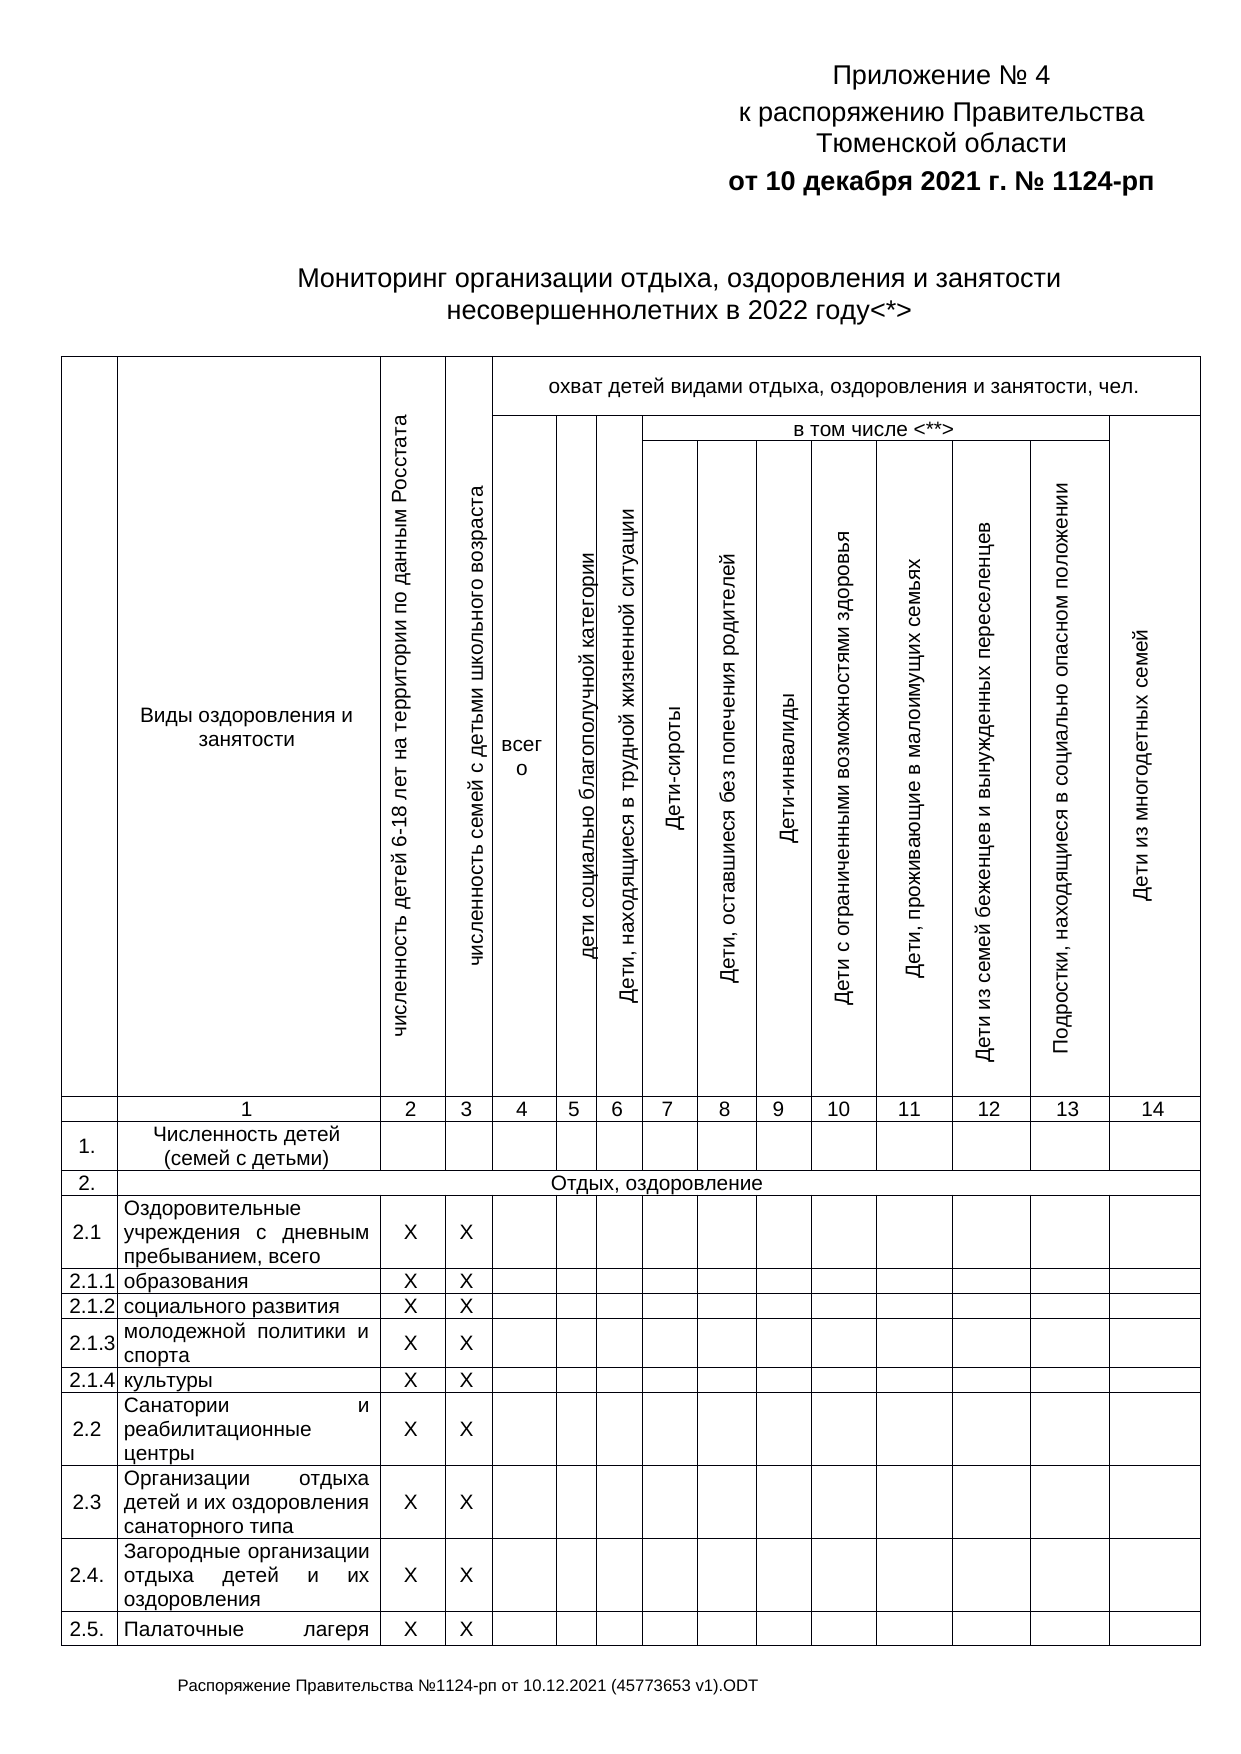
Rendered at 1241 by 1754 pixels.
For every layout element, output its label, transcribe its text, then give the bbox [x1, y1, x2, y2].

table_cell [953, 1466, 1030, 1538]
table_cell [812, 1319, 876, 1367]
table_cell [643, 1319, 697, 1367]
table_cell [877, 1466, 952, 1538]
table_cell [757, 1122, 811, 1169]
table_header Приложение № 4 к распоряжению Правительства Тюменской области от 10 декабря 2021 г. № 1124-рп [705, 59, 1177, 208]
table_cell [877, 1122, 952, 1169]
table_cell 14 [1110, 1097, 1200, 1121]
table_cell Х [446, 1466, 492, 1538]
table_cell Х [381, 1196, 445, 1267]
table_cell [757, 1368, 811, 1392]
table_cell [757, 1269, 811, 1292]
table_cell Х [446, 1269, 492, 1292]
table_cell [757, 1612, 811, 1645]
table_cell [698, 1539, 756, 1611]
table_cell 2.3 [62, 1466, 117, 1538]
table_cell [643, 1122, 697, 1169]
table_header численность семей с детьми школьного возраста [446, 357, 492, 1096]
table_cell [643, 1294, 697, 1318]
table_cell 11 [877, 1097, 952, 1121]
table_cell [643, 1196, 697, 1267]
table_cell [493, 1319, 556, 1367]
table_cell [698, 1196, 756, 1267]
table_cell Численность детей (семей с детьми) [118, 1122, 380, 1169]
table_cell Подростки, находящиеся в социально опасном положении [1031, 441, 1109, 1096]
table_cell [557, 1368, 596, 1392]
table_cell 2.1.3 [62, 1319, 117, 1367]
table_cell 6 [597, 1097, 642, 1121]
table_cell [493, 1612, 556, 1645]
table_cell культуры [118, 1368, 380, 1392]
table_cell [1110, 1368, 1200, 1392]
text Мониторинг организации отдыха, оздоровления и занятости [177, 262, 1181, 294]
table_cell 2.4. [62, 1539, 117, 1611]
table_cell [757, 1294, 811, 1318]
table_cell Х [446, 1612, 492, 1645]
table_cell [597, 1294, 642, 1318]
table_cell [757, 1393, 811, 1465]
table_cell образования [118, 1269, 380, 1292]
table_cell [557, 1319, 596, 1367]
table_cell [1031, 1393, 1109, 1465]
table_cell [597, 1196, 642, 1267]
table_cell [812, 1196, 876, 1267]
table_cell [493, 1269, 556, 1292]
table_cell [698, 1122, 756, 1169]
table_cell [557, 1539, 596, 1611]
table_cell [493, 1368, 556, 1392]
table_cell [877, 1539, 952, 1611]
table_cell Х [446, 1539, 492, 1611]
table_cell [877, 1319, 952, 1367]
table_cell 2.2 [62, 1393, 117, 1465]
table_cell 1 [118, 1097, 380, 1121]
table_cell Дети-сироты [643, 441, 697, 1096]
table_cell Х [446, 1393, 492, 1465]
table_cell Х [446, 1294, 492, 1318]
table_cell [1031, 1368, 1109, 1392]
table_cell Дети, проживающие в малоимущих семьях [877, 441, 952, 1096]
table_cell [557, 1466, 596, 1538]
table_cell [953, 1294, 1030, 1318]
table_cell [1031, 1319, 1109, 1367]
table_cell [557, 1269, 596, 1292]
table_cell 2.1.1 [62, 1269, 117, 1292]
table_cell 4 [493, 1097, 556, 1121]
table_cell [597, 1539, 642, 1611]
table_cell [953, 1196, 1030, 1267]
table_cell [597, 1269, 642, 1292]
table_cell [643, 1539, 697, 1611]
table_cell [493, 1393, 556, 1465]
table_cell 5 [557, 1097, 596, 1121]
table_cell [1110, 1294, 1200, 1318]
table_cell Дети-инвалиды [757, 441, 811, 1096]
table_cell Загородные организации отдыха детей и их оздоровления [118, 1539, 380, 1611]
table_cell Санатории и реабилитационные центры [118, 1393, 380, 1465]
table_cell Х [381, 1466, 445, 1538]
table_cell [812, 1122, 876, 1169]
table_cell 2.5. [62, 1612, 117, 1645]
table_cell [1031, 1269, 1109, 1292]
table_cell [757, 1196, 811, 1267]
table_cell [698, 1319, 756, 1367]
table_cell 3 [446, 1097, 492, 1121]
table_cell [953, 1269, 1030, 1292]
table_cell Х [381, 1368, 445, 1392]
table_header [177, 59, 705, 208]
table_cell [643, 1368, 697, 1392]
table_cell [1031, 1196, 1109, 1267]
table_cell [877, 1612, 952, 1645]
table_cell [698, 1466, 756, 1538]
table_cell [1031, 1539, 1109, 1611]
table_cell [877, 1393, 952, 1465]
table_cell [597, 1466, 642, 1538]
table_cell Дети, оставшиеся без попечения родителей [698, 441, 756, 1096]
table_cell Х [446, 1368, 492, 1392]
table_cell [812, 1269, 876, 1292]
table_cell [1110, 1612, 1200, 1645]
table_cell дети социально благополучной категории [557, 416, 596, 1096]
table_cell Х [381, 1294, 445, 1318]
text несовершеннолетних в 2022 году<*> [177, 294, 1181, 325]
table_cell 7 [643, 1097, 697, 1121]
table_cell [757, 1539, 811, 1611]
table_header Виды оздоровления и занятости [118, 357, 380, 1096]
table_cell Дети с ограниченными возможностями здоровья [812, 441, 876, 1096]
table_cell Дети из многодетных семей [1110, 416, 1200, 1096]
table_cell [953, 1393, 1030, 1465]
table_cell [1031, 1294, 1109, 1318]
table_cell [1031, 1612, 1109, 1645]
table_cell [1110, 1269, 1200, 1292]
table_cell Х [381, 1539, 445, 1611]
table_cell [812, 1393, 876, 1465]
table_cell [1031, 1466, 1109, 1538]
table_cell 2.1.2 [62, 1294, 117, 1318]
table_cell [557, 1393, 596, 1465]
table_cell 2 [381, 1097, 445, 1121]
table_cell [597, 1368, 642, 1392]
table_cell [812, 1294, 876, 1318]
table_cell [557, 1612, 596, 1645]
table_cell [812, 1612, 876, 1645]
table_cell [597, 1612, 642, 1645]
table_cell Дети из семей беженцев и вынужденных переселенцев [953, 441, 1030, 1096]
table_cell [953, 1122, 1030, 1169]
table_cell Отдых, оздоровление [118, 1171, 1200, 1194]
table_cell Палаточные лагеря [118, 1612, 380, 1645]
table_cell [381, 1122, 445, 1169]
table_cell социального развития [118, 1294, 380, 1318]
table_cell молодежной политики и спорта [118, 1319, 380, 1367]
table_cell [493, 1122, 556, 1169]
table_cell 2.1 [62, 1196, 117, 1267]
table_cell [812, 1466, 876, 1538]
table_cell [493, 1539, 556, 1611]
table_cell [698, 1294, 756, 1318]
table_cell [1110, 1539, 1200, 1611]
table_cell [597, 1319, 642, 1367]
table_cell [1031, 1122, 1109, 1169]
table_cell [557, 1122, 596, 1169]
table_cell [698, 1393, 756, 1465]
table_cell [643, 1466, 697, 1538]
table_cell [446, 1122, 492, 1169]
table_cell [953, 1539, 1030, 1611]
table_cell [597, 1122, 642, 1169]
table_cell 8 [698, 1097, 756, 1121]
table_cell Оздоровительные учреждения с дневным пребыванием, всего [118, 1196, 380, 1267]
table_cell 10 [812, 1097, 876, 1121]
table_cell [1110, 1466, 1200, 1538]
table_cell [1110, 1196, 1200, 1267]
table_cell Х [381, 1393, 445, 1465]
table_cell [557, 1196, 596, 1267]
table_cell [643, 1269, 697, 1292]
table_cell [698, 1612, 756, 1645]
table_cell [812, 1368, 876, 1392]
table_cell в том числе <**> [643, 416, 1109, 440]
table_cell [62, 1097, 117, 1121]
table_cell [493, 1196, 556, 1267]
table_cell [812, 1539, 876, 1611]
table_cell Дети, находящиеся в трудной жизненной ситуации [597, 416, 642, 1096]
table_cell Х [446, 1319, 492, 1367]
table_cell [643, 1393, 697, 1465]
table_cell 9 [757, 1097, 811, 1121]
table_cell всего [493, 416, 556, 1096]
table_cell [877, 1294, 952, 1318]
table_cell [597, 1393, 642, 1465]
table_cell 13 [1031, 1097, 1109, 1121]
table_cell [877, 1196, 952, 1267]
table_cell [493, 1294, 556, 1318]
table_cell [877, 1269, 952, 1292]
table_cell [698, 1269, 756, 1292]
table_cell [557, 1294, 596, 1318]
table_cell Х [381, 1319, 445, 1367]
table_cell [1110, 1319, 1200, 1367]
table_cell Х [446, 1196, 492, 1267]
table_cell [757, 1319, 811, 1367]
table_cell 12 [953, 1097, 1030, 1121]
table_cell 2.1.4 [62, 1368, 117, 1392]
table_cell 2. [62, 1171, 117, 1194]
table_cell [953, 1612, 1030, 1645]
table_cell [953, 1368, 1030, 1392]
table_cell [643, 1612, 697, 1645]
table_header численность детей 6-18 лет на территории по данным Росстата [381, 357, 445, 1096]
table_cell [698, 1368, 756, 1392]
table_cell Организации отдыха детей и их оздоровления санаторного типа [118, 1466, 380, 1538]
table_cell Х [381, 1269, 445, 1292]
table_cell [757, 1466, 811, 1538]
table_header [62, 357, 117, 1096]
table_cell [877, 1368, 952, 1392]
table_cell Х [381, 1612, 445, 1645]
table_cell [1110, 1393, 1200, 1465]
table_header охват детей видами отдыха, оздоровления и занятости, чел. [493, 357, 1200, 415]
table_cell [1110, 1122, 1200, 1169]
table_cell 1. [62, 1122, 117, 1169]
table_cell [953, 1319, 1030, 1367]
table_cell [493, 1466, 556, 1538]
